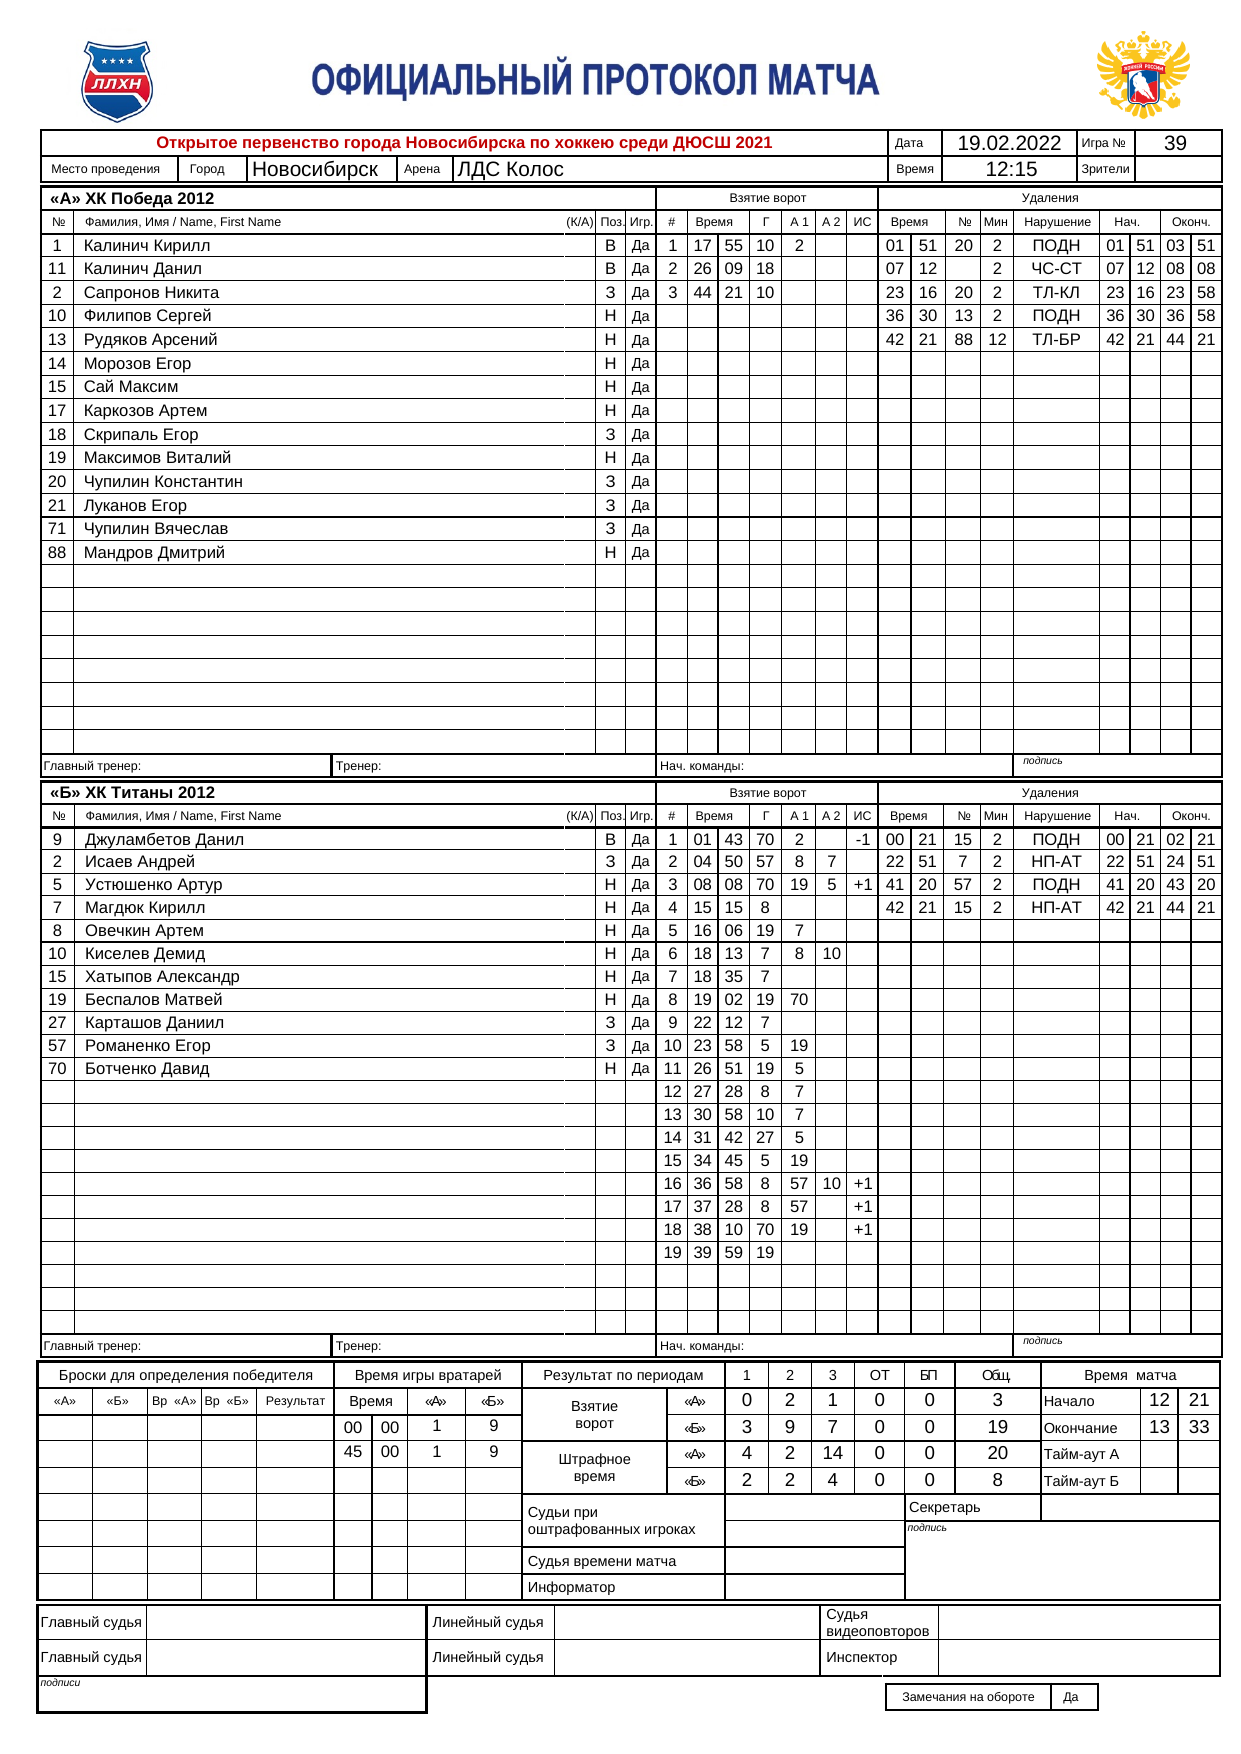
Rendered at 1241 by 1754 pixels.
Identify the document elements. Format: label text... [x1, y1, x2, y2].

table_cell [912, 1012, 943, 1033]
table_cell [565, 518, 595, 540]
table_cell [148, 1521, 201, 1546]
table_cell 28 [719, 1196, 749, 1218]
table_cell [1131, 470, 1160, 493]
table_cell [1141, 1468, 1177, 1493]
table_cell Новосибирск [248, 157, 396, 181]
table_cell [257, 1547, 333, 1573]
table_cell Н [596, 328, 625, 351]
table_cell [565, 966, 595, 987]
table_cell [981, 446, 1013, 469]
table_cell 33 [1179, 1415, 1219, 1440]
table_cell 0 [855, 1415, 904, 1440]
table_cell Результат [257, 1389, 333, 1413]
table_cell [565, 989, 595, 1011]
table_cell [816, 1104, 846, 1126]
table_cell [1100, 636, 1129, 658]
table_cell [1192, 352, 1221, 374]
table_cell [912, 1150, 943, 1172]
table_cell [1161, 966, 1190, 987]
table_cell [565, 707, 595, 729]
table_cell 35 [719, 966, 749, 987]
table_cell [1100, 943, 1129, 964]
table_cell 37 [688, 1196, 717, 1218]
table_cell Тренер: [333, 755, 655, 776]
table_cell 38 [688, 1219, 717, 1241]
table_cell [257, 1494, 333, 1520]
table_cell 18 [42, 423, 73, 445]
table_cell [1100, 1012, 1129, 1033]
table_cell [1100, 399, 1129, 422]
table_cell 27 [42, 1012, 74, 1033]
table_cell [981, 943, 1013, 964]
table_cell [981, 1035, 1013, 1057]
table_cell Да [626, 328, 655, 351]
table_cell 36 [1161, 305, 1190, 327]
table_cell 2 [981, 281, 1013, 303]
table_cell [1014, 1242, 1099, 1264]
table_cell [1014, 1104, 1099, 1126]
table_cell [688, 707, 717, 729]
table_cell [1014, 1288, 1099, 1310]
table_cell [1161, 1012, 1190, 1033]
table_cell [816, 588, 846, 611]
table_cell [912, 376, 945, 398]
table_cell [816, 1265, 846, 1287]
table_cell 19 [42, 989, 74, 1011]
table_cell [912, 446, 945, 469]
table_cell [879, 1265, 910, 1287]
table_cell [555, 1640, 819, 1675]
table_cell 44 [688, 281, 717, 303]
table_cell [944, 1012, 980, 1033]
table_cell [1100, 1288, 1129, 1310]
table_cell [1131, 541, 1160, 564]
table_cell 88 [42, 541, 73, 564]
table_cell Город [179, 157, 246, 181]
table_cell [596, 707, 625, 729]
table_cell [1192, 1127, 1221, 1149]
table_cell [847, 446, 877, 469]
table_cell [1131, 1081, 1160, 1103]
table_cell [944, 1288, 980, 1310]
table_header Общ. [956, 1363, 1040, 1387]
table_cell ЛДС Колос [454, 157, 887, 181]
table_cell [946, 352, 980, 374]
table_cell [879, 1219, 910, 1241]
table_cell 08 [1161, 257, 1190, 280]
table_cell [912, 588, 945, 611]
table_cell Линейный судья [428, 1606, 554, 1639]
table_cell [1131, 989, 1160, 1011]
table_cell [688, 494, 717, 516]
table_cell [782, 376, 815, 398]
table_cell [1131, 636, 1160, 658]
table_cell [1100, 588, 1129, 611]
table_cell [1100, 565, 1129, 587]
table_cell [1100, 423, 1129, 445]
table_cell [75, 1196, 564, 1218]
table_header Взятие ворот [657, 783, 877, 803]
table_cell [981, 707, 1013, 729]
table_cell [879, 612, 910, 634]
table_cell [750, 352, 781, 374]
table_cell 21 [912, 896, 943, 918]
table_cell [1131, 683, 1160, 706]
table_cell [657, 446, 687, 469]
table_header Замечания на обороте [887, 1685, 1050, 1709]
table_cell 10 [750, 281, 781, 303]
table_cell [565, 257, 595, 280]
table_cell [879, 518, 910, 540]
table_cell [912, 1058, 943, 1079]
table_cell [719, 446, 749, 469]
table_cell Романенко Егор [75, 1035, 564, 1057]
table_cell Морозов Егор [74, 352, 564, 374]
table_cell [1131, 446, 1160, 469]
table_cell 22 [879, 850, 910, 872]
table_cell [1131, 730, 1160, 753]
table_cell [782, 1265, 815, 1287]
table_cell 21 [1192, 829, 1221, 849]
table_cell 70 [750, 874, 781, 895]
table_cell [202, 1574, 256, 1599]
table_cell [1192, 1150, 1221, 1172]
table_cell [1161, 1173, 1190, 1195]
table_header ОТ [855, 1363, 904, 1387]
table_cell [688, 328, 717, 351]
table_cell 0 [905, 1389, 954, 1413]
table_cell [565, 1058, 595, 1079]
table_cell [626, 636, 655, 658]
table_cell «А» [668, 1389, 724, 1413]
table_cell Нарушение [1014, 805, 1099, 826]
table_cell Вр «А» [148, 1389, 201, 1413]
table_cell [1161, 989, 1190, 1011]
table_cell Хатыпов Александр [75, 966, 564, 987]
table_cell [719, 565, 749, 587]
table_cell [1131, 1311, 1160, 1333]
table_cell № [944, 805, 980, 826]
table_cell [1014, 565, 1099, 587]
table_cell [1014, 636, 1099, 658]
table_cell [1131, 1242, 1160, 1264]
table_cell [1014, 920, 1099, 941]
table_cell [879, 1173, 910, 1195]
table_cell [688, 352, 717, 374]
table_cell 26 [688, 257, 717, 280]
table_cell 28 [719, 1081, 749, 1103]
table_cell [335, 1547, 371, 1573]
table_cell [1161, 730, 1190, 753]
table_cell 9 [769, 1415, 811, 1440]
table_cell [565, 943, 595, 964]
table_cell [42, 636, 73, 658]
table_cell [1100, 541, 1129, 564]
table_cell 20 [1192, 874, 1221, 895]
table_cell Да [626, 896, 655, 918]
table_cell [688, 636, 717, 658]
table_cell [847, 1242, 877, 1264]
table_cell [1161, 1288, 1190, 1310]
table_cell [879, 588, 910, 611]
table_cell [93, 1416, 147, 1440]
table_cell [1192, 636, 1221, 658]
table_cell [1192, 659, 1221, 682]
table_cell [565, 541, 595, 564]
table_cell 00 [373, 1441, 407, 1467]
table_cell [719, 328, 749, 351]
table_cell [719, 707, 749, 729]
table_cell Да [626, 966, 655, 987]
table_cell [408, 1574, 465, 1599]
table_cell [148, 1468, 201, 1493]
table_cell Информатор [523, 1575, 724, 1599]
table_cell 0 [905, 1442, 954, 1467]
table_cell (К/А) [565, 805, 595, 826]
table_cell [944, 943, 980, 964]
table_cell [74, 588, 564, 611]
table_cell 2 [981, 305, 1013, 327]
table_cell 42 [719, 1127, 749, 1149]
table_cell 15 [657, 1150, 687, 1172]
table_cell 36 [688, 1173, 717, 1195]
table_cell [719, 1288, 749, 1310]
table_cell 23 [879, 281, 910, 303]
table_cell 41 [879, 874, 910, 895]
table_cell [782, 612, 815, 634]
table_cell [816, 920, 846, 941]
table_cell [626, 659, 655, 682]
table_cell [148, 1441, 201, 1467]
table_cell [912, 518, 945, 540]
table_cell 43 [1161, 874, 1190, 895]
table_cell [816, 305, 846, 327]
table_cell Поз. [596, 805, 625, 826]
table_cell 01 [688, 829, 717, 849]
table_cell [1161, 1242, 1190, 1264]
table_cell [1161, 470, 1190, 493]
table_cell 58 [1192, 281, 1221, 303]
table_cell подпись [906, 1522, 1219, 1599]
table_cell [373, 1547, 407, 1573]
table_cell [912, 1196, 943, 1218]
table_cell [657, 541, 687, 564]
table_cell 57 [944, 874, 980, 895]
table_cell [847, 1104, 877, 1126]
table_cell 19 [782, 874, 815, 895]
table_cell [750, 328, 781, 351]
table_cell [719, 541, 749, 564]
table_cell 2 [782, 235, 815, 256]
table_cell [782, 281, 815, 303]
table_cell [912, 636, 945, 658]
table_cell [1100, 518, 1129, 540]
table_cell 43 [719, 829, 749, 849]
table_cell [596, 1242, 625, 1264]
table_cell [42, 1127, 74, 1149]
table_cell [202, 1416, 256, 1440]
table_cell Время [335, 1389, 407, 1413]
table_cell [39, 1521, 92, 1546]
table_cell Да [626, 352, 655, 374]
table_cell [565, 829, 595, 849]
table_cell Оконч. [1161, 805, 1221, 826]
table_cell 88 [946, 328, 980, 351]
table_cell 20 [1131, 874, 1160, 895]
table_cell [1192, 423, 1221, 445]
table_cell [408, 1521, 465, 1546]
table_cell 42 [1100, 328, 1129, 351]
table_cell [565, 1150, 595, 1172]
table_cell [719, 518, 749, 540]
table_header Да [1052, 1685, 1097, 1709]
table_cell [42, 1265, 74, 1287]
table_cell [657, 352, 687, 374]
table_cell [816, 446, 846, 469]
table_cell [1136, 157, 1221, 181]
table_cell 23 [1100, 281, 1129, 303]
table_cell [1131, 1035, 1160, 1057]
table_cell [565, 1173, 595, 1195]
table_cell 13 [1141, 1415, 1177, 1440]
table_cell 2 [42, 281, 73, 303]
table_cell 18 [688, 943, 717, 964]
table_cell [816, 257, 846, 280]
table_cell [816, 235, 846, 256]
table_cell [946, 588, 980, 611]
table_cell [912, 494, 945, 516]
table_cell 17 [688, 235, 717, 256]
table_cell 10 [816, 1173, 846, 1195]
table_cell Время [879, 211, 945, 233]
table_cell [1014, 612, 1099, 634]
table_cell [879, 376, 910, 398]
table_cell [944, 966, 980, 987]
table_cell [1014, 1058, 1099, 1079]
table_cell [1161, 1311, 1190, 1333]
table_cell 8 [750, 1081, 781, 1103]
table_cell 19 [782, 1150, 815, 1172]
table_cell [688, 565, 717, 587]
table_cell [657, 1311, 687, 1333]
table_cell 2 [726, 1468, 768, 1493]
table_cell Н [596, 896, 625, 918]
table_cell [750, 612, 781, 634]
table_cell [816, 966, 846, 987]
table_cell [816, 1081, 846, 1103]
table_cell (К/А) [565, 211, 595, 233]
table_cell [1161, 943, 1190, 964]
table_cell 4 [726, 1442, 768, 1467]
table_cell Да [626, 829, 655, 849]
table_cell [944, 1035, 980, 1057]
table_cell Вр «Б» [202, 1389, 256, 1413]
table_cell [565, 423, 595, 445]
table_cell [626, 1219, 655, 1241]
table_cell 12 [981, 328, 1013, 351]
table_cell [42, 1311, 74, 1333]
table_cell 19 [42, 446, 73, 469]
table_cell 8 [782, 850, 815, 872]
table_cell 19 [956, 1415, 1040, 1440]
table_cell 20 [956, 1442, 1040, 1467]
table_cell [879, 659, 910, 682]
table_cell 50 [719, 850, 749, 872]
table_cell [782, 659, 815, 682]
table_header БП [905, 1363, 954, 1387]
table_cell [912, 707, 945, 729]
table_cell [657, 707, 687, 729]
table_cell [816, 328, 846, 351]
table_cell [946, 541, 980, 564]
table_cell «А» [668, 1442, 724, 1467]
table_cell [626, 1173, 655, 1195]
table_cell 13 [719, 943, 749, 964]
table_cell [1100, 1127, 1129, 1149]
table_cell [782, 1242, 815, 1264]
table_cell [596, 1288, 625, 1310]
table_cell [912, 1104, 943, 1126]
table_cell [879, 1104, 910, 1126]
table_cell Сапронов Никита [74, 281, 564, 303]
table_cell 58 [719, 1173, 749, 1195]
table_cell Время [688, 805, 749, 826]
table_cell 20 [946, 281, 980, 303]
table_cell [879, 730, 910, 753]
table_cell +1 [847, 1196, 877, 1218]
table_cell [816, 1012, 846, 1033]
table_cell [335, 1521, 371, 1546]
table_cell Овечкин Артем [75, 920, 564, 941]
table_cell Н [596, 541, 625, 564]
table_cell З [596, 423, 625, 445]
table_cell Скрипаль Егор [74, 423, 564, 445]
table_cell Поз. [596, 211, 625, 233]
table_header Взятие ворот [657, 188, 877, 209]
table_cell [847, 352, 877, 374]
table_cell [726, 1521, 904, 1546]
table_cell 30 [1131, 305, 1160, 327]
table_cell [1179, 1441, 1219, 1467]
table_cell [782, 423, 815, 445]
table_cell [879, 1242, 910, 1264]
table_cell Да [626, 989, 655, 1011]
table_cell [596, 683, 625, 706]
table_cell [626, 1127, 655, 1149]
table_cell [565, 494, 595, 516]
table_cell [565, 1104, 595, 1126]
table_cell [1100, 966, 1129, 987]
table_cell 8 [42, 920, 74, 941]
table_cell 7 [816, 850, 846, 872]
table_cell 15 [944, 829, 980, 849]
table_cell [944, 920, 980, 941]
table_cell 23 [1161, 281, 1190, 303]
table_cell [750, 541, 781, 564]
table_cell Да [626, 470, 655, 493]
table_cell [847, 588, 877, 611]
table_cell 57 [42, 1035, 74, 1057]
table_cell [565, 1288, 595, 1310]
table_cell [1014, 494, 1099, 516]
table_cell [74, 636, 564, 658]
table_cell [1100, 920, 1129, 941]
table_cell +1 [847, 1173, 877, 1195]
table_cell [719, 376, 749, 398]
table_cell 7 [812, 1415, 854, 1440]
table_cell 2 [981, 850, 1013, 872]
table_cell Карташов Даниил [75, 1012, 564, 1033]
table_cell 10 [750, 235, 781, 256]
table_cell [981, 1311, 1013, 1333]
table_cell [847, 235, 877, 256]
table_cell [750, 1288, 781, 1310]
table_cell [816, 1150, 846, 1172]
table_cell [981, 659, 1013, 682]
table_cell [1014, 730, 1099, 753]
table_cell [1161, 1219, 1190, 1241]
table_cell 45 [719, 1150, 749, 1172]
table_cell Калинич Кирилл [74, 235, 564, 256]
table_cell Судьи при оштрафованных игроках [523, 1495, 724, 1546]
table_cell [1131, 1012, 1160, 1033]
table_cell [565, 328, 595, 351]
table_cell 2 [981, 874, 1013, 895]
table_cell Секретарь [906, 1495, 1040, 1520]
table_cell [1100, 1173, 1129, 1195]
table_cell [816, 730, 846, 753]
table_cell Устюшенко Артур [75, 874, 564, 895]
table_cell [782, 541, 815, 564]
table_cell [1100, 1081, 1129, 1103]
table_cell 16 [1131, 281, 1160, 303]
table_cell 44 [1161, 896, 1190, 918]
table_cell [816, 1219, 846, 1241]
table_cell Н [596, 376, 625, 398]
table_cell 16 [657, 1173, 687, 1195]
table_cell [373, 1468, 407, 1493]
table_cell [257, 1574, 333, 1599]
table_cell 22 [1100, 850, 1129, 872]
table_cell [1014, 1311, 1099, 1333]
table_cell [565, 1196, 595, 1218]
table_cell [782, 328, 815, 351]
table_cell [981, 1288, 1013, 1310]
table_cell [257, 1521, 333, 1546]
table_cell В [596, 829, 625, 849]
table_cell 12 [912, 257, 945, 280]
table_cell [657, 305, 687, 327]
table_cell [847, 943, 877, 964]
table_cell Киселев Демид [75, 943, 564, 964]
table_cell [879, 541, 910, 564]
table_cell Да [626, 494, 655, 516]
table_cell 6 [657, 943, 687, 964]
table_cell 2 [769, 1468, 811, 1493]
table_cell [782, 966, 815, 987]
table_cell [1192, 588, 1221, 611]
table_cell [719, 494, 749, 516]
table_cell [883, 1677, 1220, 1681]
table_cell [1100, 494, 1129, 516]
table_cell # [657, 211, 687, 233]
table_cell [782, 257, 815, 280]
table_cell [75, 1150, 564, 1172]
table_cell [202, 1521, 256, 1546]
table_cell 2 [782, 829, 815, 849]
table_cell [782, 896, 815, 918]
table_cell 20 [946, 235, 980, 256]
table_cell [750, 423, 781, 445]
table_cell [1100, 989, 1129, 1011]
table_cell 71 [42, 518, 73, 540]
table_cell 19 [688, 989, 717, 1011]
table_cell 09 [719, 257, 749, 280]
table_cell «Б » [466, 1389, 521, 1413]
table_cell 16 [912, 281, 945, 303]
table_cell [981, 423, 1013, 445]
table_cell [1192, 376, 1221, 398]
table_cell Да [626, 257, 655, 280]
table_cell [1100, 1219, 1129, 1241]
table_cell 42 [1100, 896, 1129, 918]
table_cell [750, 376, 781, 398]
table_cell [75, 1219, 564, 1241]
table_cell [816, 1196, 846, 1218]
table_cell [944, 989, 980, 1011]
table_cell 58 [719, 1035, 749, 1057]
table_cell З [596, 470, 625, 493]
table_cell 27 [688, 1081, 717, 1103]
table_cell 3 [657, 874, 687, 895]
table_cell [657, 683, 687, 706]
table_cell [1099, 1682, 1220, 1711]
table_cell Да [626, 1058, 655, 1079]
table_cell [816, 612, 846, 634]
table_cell 0 [905, 1415, 954, 1440]
table_cell [1192, 707, 1221, 729]
table_cell «Б» [668, 1468, 724, 1493]
table_cell [626, 1150, 655, 1172]
table_cell [657, 470, 687, 493]
table_cell [565, 1242, 595, 1264]
table_cell [847, 1265, 877, 1287]
table_cell [93, 1468, 147, 1493]
table_cell 01 [879, 235, 910, 256]
table_cell [657, 1265, 687, 1287]
table_cell [93, 1441, 147, 1467]
table_cell [555, 1606, 819, 1639]
table_cell [1161, 423, 1190, 445]
table_cell [879, 1012, 910, 1033]
table_cell ТЛ-КЛ [1014, 281, 1099, 303]
table_cell [1014, 470, 1099, 493]
table_cell [944, 1081, 980, 1103]
table_cell [816, 659, 846, 682]
table_cell 21 [912, 829, 943, 849]
table_cell [946, 399, 980, 422]
table_cell [1014, 1012, 1099, 1033]
table_cell [1161, 1265, 1190, 1287]
table_cell 7 [782, 1104, 815, 1126]
table_cell [626, 565, 655, 587]
table_cell ПОДН [1014, 235, 1099, 256]
table_cell [1100, 659, 1129, 682]
table_cell [657, 518, 687, 540]
table_cell [719, 730, 749, 753]
table_cell [1192, 730, 1221, 753]
table_cell [750, 707, 781, 729]
table_cell 9 [466, 1416, 521, 1440]
table_cell Мандров Дмитрий [74, 541, 564, 564]
table_cell А 1 [782, 211, 815, 233]
table_cell -1 [847, 829, 877, 849]
table_cell [1161, 1150, 1190, 1172]
table_cell 12 [719, 1012, 749, 1033]
table_cell 7 [750, 966, 781, 987]
table_cell [1100, 1242, 1129, 1264]
table_cell [847, 966, 877, 987]
table_cell [596, 565, 625, 587]
table_cell Чупилин Вячеслав [74, 518, 564, 540]
table_cell [719, 470, 749, 493]
table_cell [626, 612, 655, 634]
table_cell [1131, 588, 1160, 611]
table_cell Да [626, 541, 655, 564]
table_cell Луканов Егор [74, 494, 564, 516]
table_cell 10 [42, 943, 74, 964]
table_cell [257, 1468, 333, 1493]
table_cell [944, 1058, 980, 1079]
table_cell 10 [816, 943, 846, 964]
table_cell [750, 588, 781, 611]
table_cell 7 [657, 966, 687, 987]
table_cell [782, 470, 815, 493]
table_cell [596, 1150, 625, 1172]
table_cell [726, 1548, 904, 1573]
table_cell [719, 1265, 749, 1287]
table_cell [750, 565, 781, 587]
table_cell [1014, 376, 1099, 398]
table_cell [912, 1288, 943, 1310]
table_cell № [42, 805, 74, 826]
table_cell [596, 1127, 625, 1149]
table_cell [565, 730, 595, 753]
table_cell [719, 659, 749, 682]
table_cell [1192, 1058, 1221, 1079]
table_cell [912, 1173, 943, 1195]
table_cell [466, 1494, 521, 1520]
table_cell 10 [657, 1035, 687, 1057]
table_cell [42, 707, 73, 729]
table_cell [1161, 636, 1190, 658]
table_cell [726, 1495, 904, 1520]
table_header Удаления [879, 783, 1221, 803]
table_cell [688, 541, 717, 564]
table_header 3 [812, 1363, 854, 1387]
table_cell Н [596, 305, 625, 327]
table_cell Инспектор [821, 1640, 938, 1675]
table_cell [879, 446, 910, 469]
table_cell З [596, 281, 625, 303]
table_cell [1161, 612, 1190, 634]
table_cell [42, 1173, 74, 1195]
table_cell [428, 1677, 882, 1711]
table_cell [335, 1468, 371, 1493]
table_cell [202, 1494, 256, 1520]
table_cell [719, 612, 749, 634]
table_cell [782, 352, 815, 374]
table_cell [782, 446, 815, 469]
table_cell [75, 1127, 564, 1149]
table_cell [1161, 565, 1190, 587]
table_cell подпись [1014, 755, 1221, 776]
table_cell [1100, 1196, 1129, 1218]
table_cell [1014, 707, 1099, 729]
table_cell 07 [1100, 257, 1129, 280]
table_cell [782, 305, 815, 327]
table_cell [946, 612, 980, 634]
table_cell [373, 1494, 407, 1520]
table_cell [981, 518, 1013, 540]
table_cell [1131, 494, 1160, 516]
table_cell З [596, 518, 625, 540]
table_cell [750, 518, 781, 540]
table_cell Окончание [1042, 1415, 1140, 1440]
table_cell 19 [782, 1035, 815, 1057]
table_cell Тайм-аут А [1042, 1441, 1140, 1467]
table_cell 70 [782, 989, 815, 1011]
table_cell [944, 1265, 980, 1287]
table_cell [981, 565, 1013, 587]
table_cell [847, 470, 877, 493]
table_cell [1161, 518, 1190, 540]
table_cell [565, 470, 595, 493]
table_cell [1192, 1311, 1221, 1333]
table_cell 14 [657, 1127, 687, 1149]
table_cell [939, 1640, 1219, 1675]
table_cell Главный судья [39, 1606, 146, 1639]
table_cell 9 [466, 1441, 521, 1467]
table_cell [1014, 399, 1099, 422]
table_cell 02 [719, 989, 749, 1011]
table_cell [74, 565, 564, 587]
table_cell [719, 352, 749, 374]
table_cell подписи [39, 1677, 425, 1711]
table_cell [816, 352, 846, 374]
table_cell [1161, 1035, 1190, 1057]
table_cell Да [626, 305, 655, 327]
table_cell [1161, 1104, 1190, 1126]
table_cell 1 [408, 1416, 465, 1440]
table_cell [39, 1468, 92, 1493]
table_cell [596, 1219, 625, 1241]
table_cell 3 [726, 1415, 768, 1440]
table_cell [1161, 683, 1190, 706]
table_cell [688, 518, 717, 540]
table_cell 16 [688, 920, 717, 941]
table_header Время игры вратарей [335, 1363, 521, 1387]
table_cell [847, 399, 877, 422]
table_cell 55 [719, 235, 749, 256]
table_cell [688, 730, 717, 753]
table_cell Да [626, 235, 655, 256]
table_cell [626, 1104, 655, 1126]
table_cell Н [596, 446, 625, 469]
table_cell [1100, 446, 1129, 469]
table_cell [1192, 612, 1221, 634]
table_cell [1161, 1196, 1190, 1218]
table_cell [1014, 1035, 1099, 1057]
table_cell [944, 1127, 980, 1149]
table_cell [596, 1196, 625, 1218]
table_cell «А» [39, 1389, 92, 1413]
table_cell «Б» [93, 1389, 147, 1413]
table_cell [39, 1494, 92, 1520]
table_cell [912, 683, 945, 706]
table_cell 19 [750, 989, 781, 1011]
table_cell Мин [981, 805, 1013, 826]
table_cell 22 [688, 1012, 717, 1033]
table_cell [657, 612, 687, 634]
table_cell [565, 352, 595, 374]
table_cell [912, 1242, 943, 1264]
table_cell [847, 376, 877, 398]
table_cell [1131, 612, 1160, 634]
table_cell [1014, 1081, 1099, 1103]
table_cell [981, 1173, 1013, 1195]
table_cell [816, 829, 846, 849]
table_cell [565, 565, 595, 587]
table_cell [847, 1081, 877, 1103]
table_cell 1 [812, 1389, 854, 1413]
table_cell [1131, 352, 1160, 374]
table_cell [847, 612, 877, 634]
table_cell [1100, 1311, 1129, 1333]
table_cell 21 [719, 281, 749, 303]
table_cell 1 [657, 829, 687, 849]
table_cell [596, 636, 625, 658]
table_cell 13 [657, 1104, 687, 1126]
table_cell [847, 541, 877, 564]
table_cell [1014, 423, 1099, 445]
table_cell 13 [42, 328, 73, 351]
table_cell З [596, 850, 625, 872]
table_cell 21 [42, 494, 73, 516]
table_cell [75, 1173, 564, 1195]
table_cell [847, 707, 877, 729]
table_cell [1192, 446, 1221, 469]
table_cell 51 [1192, 850, 1221, 872]
table_cell Магдюк Кирилл [75, 896, 564, 918]
table_cell [912, 565, 945, 587]
table_cell 21 [1179, 1389, 1219, 1413]
table_cell 5 [750, 1035, 781, 1057]
table_cell [816, 1127, 846, 1149]
table_cell 51 [719, 1058, 749, 1079]
table_cell [946, 446, 980, 469]
table_cell [719, 305, 749, 327]
table_cell [847, 1058, 877, 1079]
table_cell [596, 659, 625, 682]
table_cell Ботченко Давид [75, 1058, 564, 1079]
table_cell [946, 636, 980, 658]
table_cell [1100, 1058, 1129, 1079]
table_cell [847, 989, 877, 1011]
table_cell 15 [42, 966, 74, 987]
table_cell [981, 376, 1013, 398]
table_cell 5 [657, 920, 687, 941]
table_cell [944, 1311, 980, 1333]
table_cell [657, 399, 687, 422]
table_cell Главный тренер: [42, 755, 330, 776]
table_cell [782, 565, 815, 587]
table_cell [657, 494, 687, 516]
table_cell [816, 989, 846, 1011]
table_cell 8 [956, 1468, 1040, 1493]
table_cell Да [626, 518, 655, 540]
table_cell А 1 [782, 805, 815, 826]
table_cell [944, 1242, 980, 1264]
table_cell [626, 1242, 655, 1264]
table_cell [1100, 1265, 1129, 1287]
table_cell [1192, 1219, 1221, 1241]
table_cell [1192, 1196, 1221, 1218]
table_cell 9 [42, 829, 74, 849]
table_cell [148, 1416, 201, 1440]
table_cell [946, 683, 980, 706]
table_cell ИС [847, 211, 877, 233]
table_cell [565, 636, 595, 658]
table_cell 36 [879, 305, 910, 327]
table_header 2 [769, 1363, 811, 1387]
table_cell [981, 399, 1013, 422]
table_cell 23 [688, 1035, 717, 1057]
table_cell [946, 494, 980, 516]
table_cell [726, 1575, 904, 1599]
table_cell [1014, 1196, 1099, 1218]
table_cell [750, 1311, 781, 1333]
table_cell [1192, 1081, 1221, 1103]
table_cell [912, 399, 945, 422]
table_cell [750, 659, 781, 682]
table_cell Главный тренер: [42, 1335, 330, 1356]
table_cell 27 [750, 1127, 781, 1149]
table_cell [1014, 1150, 1099, 1172]
table_cell З [596, 494, 625, 516]
table_cell [657, 328, 687, 351]
table_cell [1014, 683, 1099, 706]
table_cell [42, 659, 73, 682]
table_cell Да [626, 920, 655, 941]
table_cell [879, 1311, 910, 1333]
table_cell [1131, 1173, 1160, 1195]
table_cell [1014, 1127, 1099, 1149]
table_cell Калинич Данил [74, 257, 564, 280]
table_cell [565, 235, 595, 256]
table_cell [1131, 1288, 1160, 1310]
table_cell [42, 565, 73, 587]
table_cell Игр. [626, 805, 655, 826]
table_cell А 2 [816, 805, 846, 826]
table_cell [1131, 966, 1160, 987]
table_cell Да [626, 446, 655, 469]
table_cell 2 [657, 257, 687, 280]
table_cell [1192, 989, 1221, 1011]
table_cell [688, 659, 717, 682]
table_cell 57 [782, 1173, 815, 1195]
table_cell [879, 399, 910, 422]
table_cell [1192, 470, 1221, 493]
table_cell Н [596, 920, 625, 941]
table_cell 15 [719, 896, 749, 918]
table_cell [1100, 612, 1129, 634]
table_cell 1 [657, 235, 687, 256]
table_cell [1192, 518, 1221, 540]
table_cell [335, 1574, 371, 1599]
table_cell [816, 399, 846, 422]
table_cell [257, 1416, 333, 1440]
table_cell [981, 1081, 1013, 1103]
table_cell [847, 659, 877, 682]
table_cell [42, 1104, 74, 1126]
table_cell 0 [855, 1468, 904, 1493]
table_cell 8 [750, 1173, 781, 1195]
table_cell [202, 1547, 256, 1573]
table_cell [750, 446, 781, 469]
table_cell 10 [42, 305, 73, 327]
table_cell 15 [688, 896, 717, 918]
table_cell [74, 659, 564, 682]
table_cell [93, 1574, 147, 1599]
table_cell 3 [657, 281, 687, 303]
table_cell [39, 1547, 92, 1573]
table_cell [688, 588, 717, 611]
table_cell [719, 683, 749, 706]
table_cell [981, 966, 1013, 987]
table_cell 31 [688, 1127, 717, 1149]
table_cell 30 [912, 305, 945, 327]
table_cell 06 [719, 920, 749, 941]
table_cell [596, 588, 625, 611]
table_cell [847, 257, 877, 280]
table_cell [688, 612, 717, 634]
table_cell 70 [42, 1058, 74, 1079]
table_cell [39, 1416, 92, 1440]
table_cell [912, 920, 943, 941]
table_cell 2 [981, 896, 1013, 918]
table_cell 5 [782, 1127, 815, 1149]
table_cell [847, 920, 877, 941]
table_cell 1 [42, 235, 73, 256]
table_cell 12 [657, 1081, 687, 1103]
table_cell [1131, 707, 1160, 729]
table_cell Нарушение [1014, 211, 1099, 233]
table_cell [1014, 989, 1099, 1011]
table_header 19.02.2022 [943, 131, 1076, 155]
table_cell 0 [726, 1389, 768, 1413]
table_cell [847, 518, 877, 540]
table_cell [879, 423, 910, 445]
table_cell [688, 1311, 717, 1333]
table_cell [946, 707, 980, 729]
table_cell [1131, 565, 1160, 587]
table_cell [750, 683, 781, 706]
table_cell [816, 281, 846, 303]
table_cell Сай Максим [74, 376, 564, 398]
table_cell [847, 565, 877, 587]
table_header 39 [1136, 131, 1221, 155]
table_cell Нач. [1100, 211, 1160, 233]
table_header Открытое первенство города Новосибирска по хоккею среди ДЮСШ 2021 [42, 131, 887, 155]
table_cell 41 [1100, 874, 1129, 895]
table_cell [1192, 683, 1221, 706]
table_cell [912, 989, 943, 1011]
table_cell 7 [944, 850, 980, 872]
table_cell [944, 1150, 980, 1172]
table_cell [42, 1242, 74, 1264]
table_cell [42, 1288, 74, 1310]
table_cell [719, 423, 749, 445]
table_cell +1 [847, 1219, 877, 1241]
table_cell [1161, 920, 1190, 941]
table_cell 19 [782, 1219, 815, 1241]
table_cell [74, 612, 564, 634]
table_cell [202, 1468, 256, 1493]
table_cell [626, 683, 655, 706]
table_cell [816, 707, 846, 729]
table_cell [1131, 659, 1160, 682]
table_cell Да [626, 376, 655, 398]
table_cell [1100, 1104, 1129, 1126]
table_cell Чупилин Константин [74, 470, 564, 493]
table_cell 4 [812, 1468, 854, 1493]
table_cell [1131, 943, 1160, 964]
table_cell [1192, 1104, 1221, 1126]
table_cell [1192, 494, 1221, 516]
picture [5, 28, 1197, 129]
table_cell Да [626, 943, 655, 964]
table_cell [565, 850, 595, 872]
table_cell [565, 1311, 595, 1333]
table_cell 51 [912, 235, 945, 256]
table_cell [981, 1104, 1013, 1126]
table_cell 21 [1192, 896, 1221, 918]
table_cell 9 [657, 1012, 687, 1033]
table_cell [75, 1081, 564, 1103]
table_cell [1042, 1495, 1219, 1520]
table_cell 39 [688, 1242, 717, 1264]
table_cell Да [626, 1035, 655, 1057]
table_cell 04 [688, 850, 717, 872]
table_cell Штрафное время [523, 1442, 666, 1493]
table_cell 7 [42, 896, 74, 918]
table_cell [981, 1219, 1013, 1241]
table_cell [1131, 399, 1160, 422]
table_cell [1161, 399, 1190, 422]
table_cell Да [626, 850, 655, 872]
table_cell 58 [1192, 305, 1221, 327]
table_cell Судья видеоповторов [821, 1606, 938, 1639]
table_cell [847, 494, 877, 516]
table_cell 12:15 [943, 157, 1076, 181]
table_cell Н [596, 1058, 625, 1079]
table_cell [565, 1127, 595, 1149]
table_cell [373, 1574, 407, 1599]
table_cell 08 [1192, 257, 1221, 280]
table_cell Н [596, 966, 625, 987]
table_cell [1131, 518, 1160, 540]
table_cell 0 [855, 1442, 904, 1467]
table_cell [1100, 730, 1129, 753]
table_cell [565, 1012, 595, 1033]
table_cell [565, 376, 595, 398]
table_cell [626, 588, 655, 611]
table_cell [688, 399, 717, 422]
table_cell 57 [782, 1196, 815, 1218]
table_cell [847, 1035, 877, 1057]
table_cell [688, 423, 717, 445]
table_cell Фамилия, Имя / Name, First Name [74, 211, 565, 233]
table_cell Г [750, 211, 781, 233]
table_cell Джуламбетов Данил [75, 829, 564, 849]
table_cell [912, 943, 943, 964]
table_cell № [946, 211, 980, 233]
table_cell [816, 470, 846, 493]
table_cell [946, 518, 980, 540]
table_cell [847, 423, 877, 445]
table_cell 2 [769, 1389, 811, 1413]
table_cell [1161, 494, 1190, 516]
table_cell [981, 636, 1013, 658]
table_header Результат по периодам [523, 1363, 724, 1387]
table_cell [74, 707, 564, 729]
table_cell [879, 1081, 910, 1103]
table_cell [626, 1288, 655, 1310]
table_cell 12 [1141, 1389, 1177, 1413]
table_cell 34 [688, 1150, 717, 1172]
table_cell [816, 518, 846, 540]
table_cell [1192, 1265, 1221, 1287]
table_cell [782, 683, 815, 706]
table_cell [879, 494, 910, 516]
table_cell [750, 1265, 781, 1287]
table_cell [1100, 376, 1129, 398]
table_cell [1014, 588, 1099, 611]
table_cell Н [596, 352, 625, 374]
table_cell Время [879, 805, 943, 826]
table_cell [879, 1035, 910, 1057]
table_cell [847, 850, 877, 872]
table_cell [847, 281, 877, 303]
table_cell [565, 896, 595, 918]
table_cell [944, 1173, 980, 1195]
table_cell 8 [750, 1196, 781, 1218]
table_cell 21 [1131, 829, 1160, 849]
table_cell [912, 1265, 943, 1287]
table_cell [39, 1574, 92, 1599]
table_cell Главный судья [39, 1640, 146, 1675]
table_cell [1192, 966, 1221, 987]
table_cell [1161, 707, 1190, 729]
table_cell [626, 1265, 655, 1287]
table_cell 2 [657, 850, 687, 872]
table_cell [879, 565, 910, 587]
table_cell [75, 1288, 564, 1310]
table_cell [688, 470, 717, 493]
table_cell Начало [1042, 1389, 1140, 1413]
table_cell [879, 1288, 910, 1310]
table_cell [912, 659, 945, 682]
table_cell 51 [912, 850, 943, 872]
table_cell [1131, 1196, 1160, 1218]
table_cell [42, 588, 73, 611]
table_cell [1100, 1150, 1129, 1172]
table_cell [657, 376, 687, 398]
table_cell [148, 1547, 201, 1573]
table_cell [816, 1311, 846, 1333]
table_cell [1100, 1035, 1129, 1057]
table_cell [257, 1441, 333, 1467]
table_cell 18 [750, 257, 781, 280]
table_cell подпись [1014, 1335, 1221, 1356]
table_cell [565, 446, 595, 469]
table_cell Н [596, 989, 625, 1011]
table_cell [202, 1441, 256, 1467]
table_cell [93, 1494, 147, 1520]
table_cell 19 [750, 920, 781, 941]
table_cell [981, 1058, 1013, 1079]
table_cell [719, 588, 749, 611]
table_cell 5 [782, 1058, 815, 1079]
table_cell [42, 683, 73, 706]
table_cell [1131, 1219, 1160, 1241]
table_cell [719, 399, 749, 422]
table_cell З [596, 1012, 625, 1033]
table_cell 11 [657, 1058, 687, 1079]
table_cell [1161, 1058, 1190, 1079]
table_cell [626, 1081, 655, 1103]
table_cell 7 [782, 1081, 815, 1103]
table_cell Н [596, 943, 625, 964]
table_cell [879, 920, 910, 941]
table_cell 8 [782, 943, 815, 964]
table_cell [565, 1035, 595, 1057]
table_cell 51 [1192, 235, 1221, 256]
table_cell [750, 399, 781, 422]
table_cell [1192, 1242, 1221, 1264]
table_cell [946, 565, 980, 587]
table_cell [912, 541, 945, 564]
table_cell Да [626, 1012, 655, 1033]
table_cell [816, 565, 846, 587]
table_cell [408, 1547, 465, 1573]
table_cell 08 [688, 874, 717, 895]
table_cell [39, 1441, 92, 1467]
table_cell [946, 730, 980, 753]
table_cell [93, 1547, 147, 1573]
table_cell [816, 896, 846, 918]
table_cell [847, 636, 877, 658]
table_cell 15 [42, 376, 73, 398]
table_cell [879, 966, 910, 987]
table_cell [816, 1288, 846, 1310]
table_cell [981, 470, 1013, 493]
table_cell [879, 1058, 910, 1079]
table_cell 10 [750, 1104, 781, 1126]
table_cell [782, 1288, 815, 1310]
table_cell [565, 1219, 595, 1241]
table_cell [782, 518, 815, 540]
table_cell [335, 1494, 371, 1520]
table_cell 18 [657, 1219, 687, 1241]
table_cell [626, 1311, 655, 1333]
table_cell [879, 707, 910, 729]
table_cell [981, 612, 1013, 634]
table_cell 26 [688, 1058, 717, 1079]
table_cell [981, 352, 1013, 374]
table_cell [1014, 1265, 1099, 1287]
table_cell 20 [912, 874, 943, 895]
table_cell [688, 1288, 717, 1310]
table_cell 45 [335, 1441, 371, 1467]
table_cell [42, 730, 73, 753]
table_cell 10 [719, 1219, 749, 1241]
table_cell [1131, 1058, 1160, 1079]
table_cell [565, 612, 595, 634]
table_cell 58 [719, 1104, 749, 1126]
table_cell «Б» [668, 1415, 724, 1440]
table_cell [847, 896, 877, 918]
table_cell [74, 683, 564, 706]
table_cell 8 [750, 896, 781, 918]
table_cell [373, 1521, 407, 1546]
table_cell [147, 1640, 425, 1675]
table_cell [1192, 1012, 1221, 1033]
table_cell 21 [912, 328, 945, 351]
table_cell Время [688, 211, 749, 233]
table_cell [596, 1104, 625, 1126]
table_cell 5 [750, 1150, 781, 1172]
table_cell +1 [847, 874, 877, 895]
table_cell [1161, 659, 1190, 682]
table_cell 14 [812, 1442, 854, 1467]
table_cell [466, 1574, 521, 1599]
table_cell [596, 1311, 625, 1333]
table_cell 51 [1131, 235, 1160, 256]
table_cell [981, 1012, 1013, 1033]
table_cell 00 [373, 1416, 407, 1440]
table_cell 4 [657, 896, 687, 918]
table_cell [847, 730, 877, 753]
table_cell [981, 683, 1013, 706]
table_cell ЧС-СТ [1014, 257, 1099, 280]
table_cell [816, 683, 846, 706]
table_cell [879, 943, 910, 964]
table_cell 18 [688, 966, 717, 987]
table_cell [847, 1288, 877, 1310]
table_cell 21 [1131, 328, 1160, 351]
table_cell [596, 730, 625, 753]
table_cell 2 [981, 257, 1013, 280]
table_header Дата [889, 131, 941, 155]
table_cell [42, 1150, 74, 1172]
table_cell 11 [42, 257, 73, 280]
table_cell [626, 730, 655, 753]
table_cell [74, 730, 564, 753]
table_cell [657, 565, 687, 587]
table_cell 12 [1131, 257, 1160, 280]
table_cell [879, 352, 910, 374]
table_cell [816, 376, 846, 398]
table_cell 0 [905, 1468, 954, 1493]
table_cell НП-АТ [1014, 896, 1099, 918]
table_cell [847, 683, 877, 706]
table_cell 19 [657, 1242, 687, 1264]
table_cell Исаев Андрей [75, 850, 564, 872]
table_cell [565, 659, 595, 682]
table_cell [816, 1035, 846, 1057]
table_cell ИС [847, 805, 877, 826]
table_cell [879, 470, 910, 493]
table_cell 36 [1100, 305, 1129, 327]
table_cell 44 [1161, 328, 1190, 351]
table_cell ТЛ-БР [1014, 328, 1099, 351]
table_cell [1014, 518, 1099, 540]
table_cell Каркозов Артем [74, 399, 564, 422]
table_cell [946, 659, 980, 682]
table_cell [782, 730, 815, 753]
table_cell [1192, 541, 1221, 564]
table_cell 70 [750, 1219, 781, 1241]
table_cell [657, 730, 687, 753]
table_cell 01 [1100, 235, 1129, 256]
table_cell [1192, 943, 1221, 964]
table_cell [1179, 1468, 1219, 1493]
table_cell [981, 730, 1013, 753]
table_cell [1131, 1150, 1160, 1172]
table_header Время матча [1042, 1363, 1219, 1387]
table_cell [847, 1150, 877, 1172]
table_cell 19 [750, 1242, 781, 1264]
table_cell [912, 1219, 943, 1241]
table_cell 17 [657, 1196, 687, 1218]
table_cell [1161, 446, 1190, 469]
table_cell [42, 1081, 74, 1103]
table_cell [750, 494, 781, 516]
table_cell Г [750, 805, 781, 826]
table_cell З [596, 1035, 625, 1057]
table_cell 5 [816, 874, 846, 895]
table_cell 2 [769, 1442, 811, 1467]
table_cell 42 [879, 896, 910, 918]
table_cell ПОДН [1014, 829, 1099, 849]
table_cell 07 [879, 257, 910, 280]
table_cell 13 [946, 305, 980, 327]
table_cell [1014, 943, 1099, 964]
table_cell А 2 [816, 211, 846, 233]
table_cell 51 [1131, 850, 1160, 872]
table_cell [596, 1081, 625, 1103]
table_cell [1014, 966, 1099, 987]
table_cell [981, 1127, 1013, 1149]
table_cell [75, 1311, 564, 1333]
table_cell [1014, 446, 1099, 469]
table_cell [981, 494, 1013, 516]
table_header «Б» ХК Титаны 2012 [42, 783, 655, 803]
table_cell [816, 541, 846, 564]
table_cell Судья времени матча [523, 1548, 724, 1573]
table_cell [565, 1265, 595, 1287]
table_cell 7 [782, 920, 815, 941]
table_cell [93, 1521, 147, 1546]
table_cell [565, 399, 595, 422]
table_cell [719, 1311, 749, 1333]
table_cell [1141, 1441, 1177, 1467]
table_cell [688, 1265, 717, 1287]
table_cell [782, 399, 815, 422]
table_cell [596, 612, 625, 634]
table_cell [1192, 920, 1221, 941]
table_cell 15 [944, 896, 980, 918]
table_cell [782, 588, 815, 611]
table_cell Да [626, 281, 655, 303]
table_cell [75, 1242, 564, 1264]
table_cell [626, 707, 655, 729]
table_cell [944, 1196, 980, 1218]
table_cell [750, 305, 781, 327]
table_header Игра № [1078, 131, 1134, 155]
table_cell 3 [956, 1389, 1040, 1413]
table_cell [946, 376, 980, 398]
table_cell [782, 494, 815, 516]
table_cell [944, 1104, 980, 1126]
table_cell [750, 636, 781, 658]
table_cell [147, 1606, 425, 1639]
table_cell [981, 1265, 1013, 1287]
table_cell 14 [42, 352, 73, 374]
table_cell [42, 1219, 74, 1241]
table_cell [912, 612, 945, 634]
table_cell [912, 966, 943, 987]
table_cell [1161, 352, 1190, 374]
table_cell [847, 305, 877, 327]
table_cell [847, 1127, 877, 1149]
table_cell [750, 730, 781, 753]
table_cell [981, 541, 1013, 564]
table_cell 02 [1161, 829, 1190, 849]
table_cell [42, 612, 73, 634]
table_cell [782, 1311, 815, 1333]
table_cell ПОДН [1014, 874, 1099, 895]
table_cell [657, 588, 687, 611]
table_cell [565, 588, 595, 611]
table_cell [1131, 1265, 1160, 1287]
table_cell [408, 1468, 465, 1493]
table_cell [912, 1035, 943, 1057]
table_cell [688, 305, 717, 327]
table_cell [981, 1196, 1013, 1218]
table_cell [816, 423, 846, 445]
table_cell [148, 1494, 201, 1520]
table_cell [879, 1127, 910, 1149]
table_cell [1014, 541, 1099, 564]
table_cell Арена [398, 157, 452, 181]
table_cell Нач. [1100, 805, 1160, 826]
table_cell # [657, 805, 687, 826]
table_cell 0 [855, 1389, 904, 1413]
table_cell [1161, 541, 1190, 564]
table_cell [565, 281, 595, 303]
table_cell Время [889, 157, 941, 181]
table_cell [1131, 376, 1160, 398]
table_cell Игр. [626, 211, 655, 233]
table_cell [1014, 352, 1099, 374]
table_cell [688, 376, 717, 398]
table_cell [42, 1196, 74, 1218]
table_cell [782, 636, 815, 658]
table_cell [1161, 1081, 1190, 1103]
table_cell [1161, 376, 1190, 398]
table_cell [750, 470, 781, 493]
table_cell Рудяков Арсений [74, 328, 564, 351]
table_cell 21 [1192, 328, 1221, 351]
table_cell Линейный судья [428, 1640, 554, 1675]
table_cell 17 [42, 399, 73, 422]
table_cell Взятие ворот [523, 1389, 666, 1440]
table_cell [688, 683, 717, 706]
table_cell [946, 470, 980, 493]
table_cell [1192, 1035, 1221, 1057]
table_cell [879, 1196, 910, 1218]
table_cell 08 [719, 874, 749, 895]
table_cell [1161, 588, 1190, 611]
table_cell 21 [1131, 896, 1160, 918]
table_cell [879, 636, 910, 658]
table_cell [912, 470, 945, 493]
table_cell ПОДН [1014, 305, 1099, 327]
table_cell 24 [1161, 850, 1190, 872]
table_cell 03 [1161, 235, 1190, 256]
table_cell Фамилия, Имя / Name, First Name [75, 805, 565, 826]
table_cell Место проведения [42, 157, 177, 181]
table_cell [148, 1574, 201, 1599]
table_header Удаления [879, 188, 1221, 209]
table_cell 00 [1100, 829, 1129, 849]
table_cell 7 [750, 943, 781, 964]
table_cell [565, 874, 595, 895]
table_cell [946, 257, 980, 280]
table_cell [596, 1173, 625, 1195]
table_cell Н [596, 874, 625, 895]
table_cell 42 [879, 328, 910, 351]
table_cell [1192, 1288, 1221, 1310]
table_cell 2 [42, 850, 74, 872]
table_header 1 [726, 1363, 768, 1387]
table_cell [939, 1606, 1219, 1639]
table_cell [408, 1494, 465, 1520]
table_cell [912, 352, 945, 374]
table_cell Максимов Виталий [74, 446, 564, 469]
table_cell [75, 1104, 564, 1126]
table_cell [1100, 683, 1129, 706]
table_cell [466, 1521, 521, 1546]
table_cell [816, 494, 846, 516]
table_cell [688, 446, 717, 469]
table_cell Мин [981, 211, 1013, 233]
table_cell [565, 305, 595, 327]
table_cell Нач. команды: [657, 1335, 1012, 1356]
table_cell 19 [750, 1058, 781, 1079]
table_cell [1131, 1104, 1160, 1126]
table_cell Филипов Сергей [74, 305, 564, 327]
table_cell Тренер: [333, 1335, 655, 1356]
table_cell [816, 1058, 846, 1079]
table_cell [719, 636, 749, 658]
table_cell 70 [750, 829, 781, 849]
table_cell [847, 1311, 877, 1333]
table_cell [1131, 423, 1160, 445]
table_cell Да [626, 874, 655, 895]
table_cell Беспалов Матвей [75, 989, 564, 1011]
table_cell [944, 1219, 980, 1241]
table_cell 59 [719, 1242, 749, 1264]
table_cell [1100, 707, 1129, 729]
table_cell [782, 1012, 815, 1033]
table_cell Да [626, 423, 655, 445]
table_cell [1161, 1127, 1190, 1149]
table_cell [981, 1150, 1013, 1172]
table_cell [565, 683, 595, 706]
table_cell 2 [981, 829, 1013, 849]
table_cell «А» [408, 1389, 465, 1413]
table_cell [847, 328, 877, 351]
table_cell Зрители [1078, 157, 1134, 181]
table_cell [657, 423, 687, 445]
table_cell [466, 1468, 521, 1493]
table_cell [75, 1265, 564, 1287]
table_cell [1192, 1173, 1221, 1195]
table_cell В [596, 235, 625, 256]
table_cell [847, 1012, 877, 1033]
table_cell [816, 636, 846, 658]
table_cell [1014, 1219, 1099, 1241]
table_cell [912, 730, 945, 753]
table_cell [1192, 399, 1221, 422]
table_cell [981, 588, 1013, 611]
table_cell [879, 683, 910, 706]
table_cell [912, 423, 945, 445]
table_cell 00 [335, 1416, 371, 1440]
table_cell [657, 659, 687, 682]
table_header Броски для определения победителя [39, 1363, 333, 1387]
table_cell 5 [42, 874, 74, 895]
table_cell Тайм-аут Б [1042, 1468, 1140, 1493]
table_cell [981, 920, 1013, 941]
table_cell 8 [657, 989, 687, 1011]
table_cell 1 [408, 1441, 465, 1467]
table_cell Да [626, 399, 655, 422]
table_cell В [596, 257, 625, 280]
table_cell [1100, 470, 1129, 493]
table_cell 7 [750, 1012, 781, 1033]
table_cell [596, 1265, 625, 1287]
table_cell [912, 1311, 943, 1333]
table_cell Н [596, 399, 625, 422]
table_cell 30 [688, 1104, 717, 1126]
table_cell [657, 636, 687, 658]
table_cell [565, 920, 595, 941]
table_cell [879, 1150, 910, 1172]
table_cell [1131, 920, 1160, 941]
table_cell 2 [981, 235, 1013, 256]
table_cell 20 [42, 470, 73, 493]
table_cell [1014, 1173, 1099, 1195]
table_cell [565, 1081, 595, 1103]
table_header «А» ХК Победа 2012 [42, 188, 655, 209]
table_cell [1014, 659, 1099, 682]
table_cell НП-АТ [1014, 850, 1099, 872]
table_cell Оконч. [1161, 211, 1221, 233]
table_cell [981, 1242, 1013, 1264]
table_cell [912, 1081, 943, 1103]
table_cell [1192, 565, 1221, 587]
table_cell [912, 1127, 943, 1149]
table_cell 00 [879, 829, 910, 849]
table_cell [1131, 1127, 1160, 1149]
table_cell [466, 1547, 521, 1573]
table_cell [816, 1242, 846, 1264]
table_cell [879, 989, 910, 1011]
table_cell [946, 423, 980, 445]
table_cell [626, 1196, 655, 1218]
table_cell № [42, 211, 73, 233]
table_cell [1100, 352, 1129, 374]
table_cell [782, 707, 815, 729]
table_cell [981, 989, 1013, 1011]
table_cell 57 [750, 850, 781, 872]
table_cell Нач. команды: [657, 755, 1012, 776]
table_cell [657, 1288, 687, 1310]
